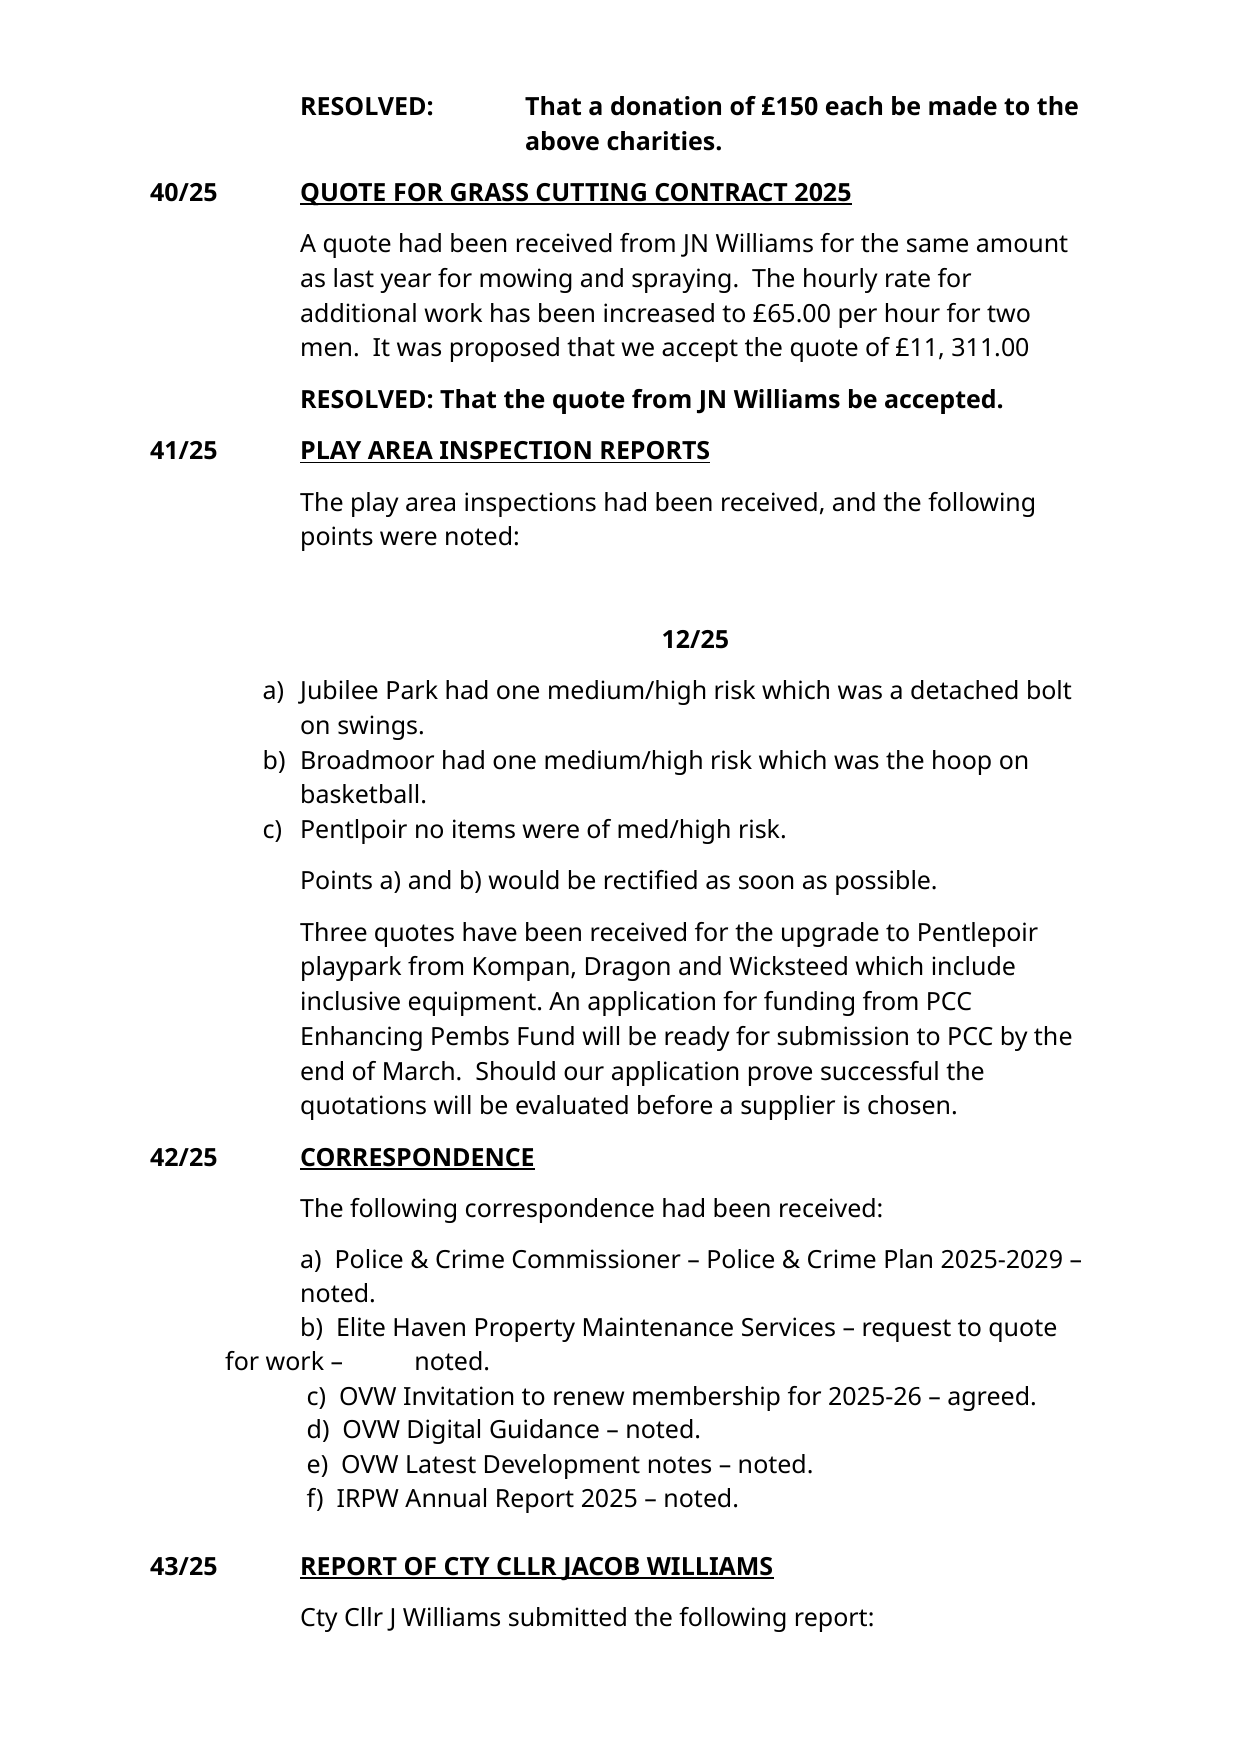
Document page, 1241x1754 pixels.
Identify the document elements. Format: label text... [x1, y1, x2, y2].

text a) Police & Crime Commissioner – Police & Crime Plan 2025-2029 – noted. [300, 1242, 1090, 1310]
text 12/25 [300, 622, 1090, 656]
list Pentlpoir no items were of med/high risk. [262, 812, 1090, 846]
list Jubilee Park had one medium/high risk which was a detached bolt on swings. [262, 673, 1090, 742]
text RESOLVED: That the quote from JN Williams be accepted. [225, 381, 1090, 416]
text A quote had been received from JN Williams for the same amount as last year for mowing and spraying. The hourly rate for additional work has been increased to £65.00 per hour for two men. It was proposed that we accept the quote of £11, 311.00 [300, 226, 1090, 364]
text 40/25 QUOTE FOR GRASS CUTTING CONTRACT 2025 [150, 175, 1090, 209]
text Three quotes have been received for the upgrade to Pentlepoir playpark from Kompan, Dragon and Wicksteed which include inclusive equipment. An application for funding from PCC Enhancing Pembs Fund will be ready for submission to PCC by the end of March. Should our application prove successful the quotations will be evaluated before a supplier is chosen. [300, 914, 1090, 1122]
text 42/25 CORRESPONDENCE [150, 1139, 1090, 1173]
text The play area inspections had been received, and the following points were noted: [300, 484, 1090, 553]
text The following correspondence had been received: [225, 1191, 1090, 1224]
text RESOLVED: That a donation of £150 each be made to the above charities. [300, 89, 1090, 157]
text c) OVW Invitation to renew membership for 2025-26 – agreed. [150, 1378, 1090, 1412]
text b) Elite Haven Property Maintenance Services – request to quote for work – noted. [225, 1310, 1090, 1378]
text Cty Cllr J Williams submitted the following report: [225, 1600, 1090, 1634]
list Broadmoor had one medium/high risk which was the hoop on basketball. [262, 742, 1090, 811]
text 41/25 PLAY AREA INSPECTION REPORTS [150, 433, 1090, 467]
text d) OVW Digital Guidance – noted. [150, 1412, 1090, 1446]
text f) IRPW Annual Report 2025 – noted. [150, 1480, 1090, 1514]
text 43/25 REPORT OF CTY CLLR JACOB WILLIAMS [150, 1548, 1090, 1582]
text e) OVW Latest Development notes – noted. [150, 1446, 1090, 1480]
text Points a) and b) would be rectified as soon as possible. [225, 863, 1090, 897]
